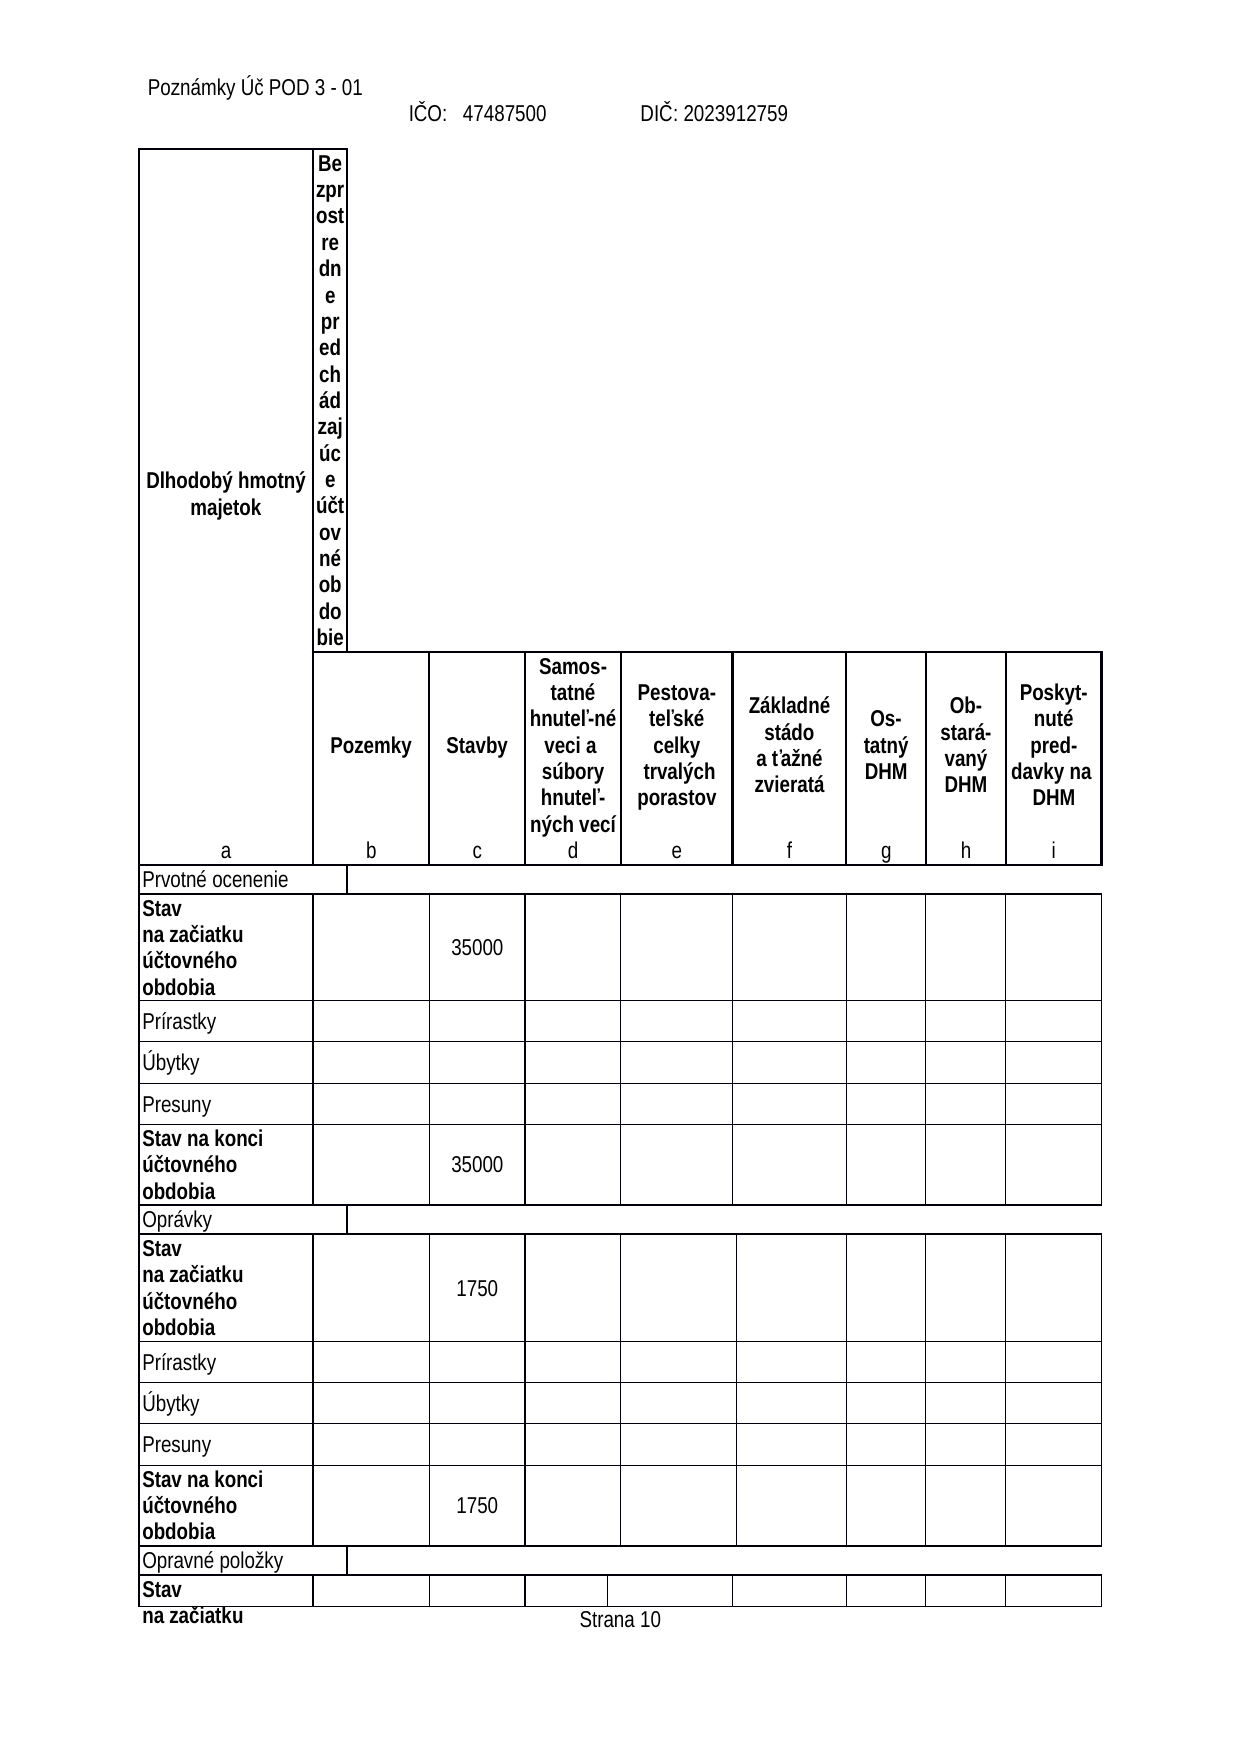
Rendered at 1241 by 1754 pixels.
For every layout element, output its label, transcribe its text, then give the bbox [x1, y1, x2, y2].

table_cell [314, 1084, 429, 1124]
table_cell f [734, 837, 845, 863]
table_cell Stav na konci účtovného obdobia [140, 1125, 312, 1204]
table_cell [526, 1383, 620, 1423]
table_cell [314, 1466, 429, 1545]
table_cell [314, 1001, 429, 1041]
table_cell [926, 895, 1005, 1000]
table_cell [621, 1084, 732, 1124]
table_cell [621, 1001, 732, 1041]
table_cell [733, 895, 846, 1000]
table_cell a [140, 837, 312, 863]
table_cell [733, 1084, 846, 1124]
table_cell [430, 1042, 524, 1083]
table_cell Stav na začiatku účtovného obdobia [140, 1576, 312, 1606]
table_header [846, 148, 926, 651]
table_cell [926, 1125, 1005, 1204]
table_cell Os-tatný DHM [847, 653, 925, 837]
table_cell [733, 1125, 846, 1204]
table_cell Pestova-teľské celky trvalých porastov [622, 653, 731, 837]
table_cell Úbytky [140, 1383, 312, 1423]
table_cell e [622, 837, 731, 863]
table_cell Úbytky [140, 1042, 312, 1083]
table_cell 1750 [430, 1235, 524, 1341]
table_cell [1006, 1576, 1101, 1606]
table_cell [733, 866, 737, 892]
table_cell [429, 1206, 525, 1233]
table_cell [733, 1042, 846, 1083]
table_cell 1750 [430, 1466, 524, 1545]
table_cell [847, 1466, 925, 1545]
table_cell [621, 1547, 732, 1574]
table_cell [846, 866, 926, 892]
table_cell [1006, 1466, 1101, 1545]
table_cell [429, 1547, 525, 1574]
table_cell [737, 1424, 846, 1464]
table_cell [430, 1424, 524, 1464]
table_cell [737, 1547, 846, 1574]
table_cell Samos-tatné hnuteľ-né veci a súbory hnuteľ-ných vecí [526, 653, 620, 837]
table_cell [1006, 1042, 1101, 1083]
table_cell [737, 866, 846, 892]
table_cell [1006, 1383, 1101, 1423]
table_cell [608, 1547, 621, 1574]
table_cell [1006, 1001, 1101, 1041]
table_cell [737, 1383, 846, 1423]
table_cell [733, 1206, 737, 1233]
table_cell [621, 1235, 736, 1341]
table_cell i [1007, 837, 1100, 863]
table_cell Presuny [140, 1084, 312, 1124]
table_cell Prvotné ocenenie [140, 866, 346, 892]
table_cell Stav na začiatku účtovného obdobia [140, 895, 312, 1000]
table_cell [608, 1206, 621, 1233]
table_cell d [526, 837, 620, 863]
table_cell [926, 1383, 1005, 1423]
table_cell [314, 895, 429, 1000]
table_cell Pozemky [314, 653, 428, 837]
table_cell [314, 1383, 429, 1423]
table_cell g [847, 837, 925, 863]
table_cell [847, 1084, 925, 1124]
table_cell Prírastky [140, 1001, 312, 1041]
table_cell [926, 1547, 1006, 1574]
table_cell 35000 [430, 895, 524, 1000]
table_cell [1006, 1342, 1101, 1382]
table_cell [847, 1235, 925, 1341]
table_cell [733, 1576, 846, 1606]
table_cell [926, 1042, 1005, 1083]
table_cell [733, 1001, 846, 1041]
table_cell [608, 866, 621, 892]
table_cell [348, 1206, 429, 1233]
table_cell [525, 866, 607, 892]
table_cell [314, 1125, 429, 1204]
table_cell [621, 1042, 732, 1083]
table_cell [348, 1547, 429, 1574]
table_cell [737, 1206, 846, 1233]
table_cell [1006, 1084, 1101, 1124]
table_cell [846, 1547, 926, 1574]
table_cell [926, 1235, 1005, 1341]
table_cell [525, 1206, 607, 1233]
table_header [733, 148, 737, 651]
table_cell Stavby [430, 653, 524, 837]
table_cell [526, 1125, 620, 1204]
table_cell [430, 1576, 524, 1606]
table_cell [314, 1042, 429, 1083]
table_cell Opravné položky [140, 1547, 346, 1574]
table_cell b [314, 837, 428, 863]
table_header [608, 148, 621, 651]
table_cell [526, 1342, 620, 1382]
table_header [926, 148, 1006, 651]
table_header [429, 148, 525, 651]
table_cell [926, 1001, 1005, 1041]
table_cell [526, 1424, 620, 1464]
table_cell [926, 866, 1006, 892]
table_cell [737, 1235, 846, 1341]
table_header [737, 148, 846, 651]
table_cell Poskyt-nuté pred-davky na DHM [1007, 653, 1100, 837]
table_cell [525, 1547, 607, 1574]
table_cell [847, 1042, 925, 1083]
table_cell [430, 1342, 524, 1382]
table_cell [926, 1342, 1005, 1382]
table_cell [314, 1342, 429, 1382]
table_cell Oprávky [140, 1206, 346, 1233]
table_cell [926, 1424, 1005, 1464]
table_cell [847, 1576, 925, 1606]
table_cell Prírastky [140, 1342, 312, 1382]
table_cell [430, 1084, 524, 1124]
table_header [525, 148, 607, 651]
table_cell [846, 1206, 926, 1233]
table_cell [621, 866, 732, 892]
table_cell [621, 1125, 732, 1204]
table_cell [847, 1383, 925, 1423]
table_cell h [927, 837, 1005, 863]
table_cell [526, 1235, 620, 1341]
table_header [621, 148, 732, 651]
table_cell [1006, 1424, 1101, 1464]
table_cell [621, 1206, 732, 1233]
table_cell [430, 1001, 524, 1041]
table_cell [926, 1466, 1005, 1545]
table_header [1006, 148, 1101, 651]
table_cell [621, 1383, 736, 1423]
table_cell [621, 1424, 736, 1464]
table_header Bezprostredne predchádzajúce účtovné obdobie [314, 150, 346, 651]
table_cell [621, 1466, 736, 1545]
table_cell [314, 1424, 429, 1464]
table_cell [1006, 1235, 1101, 1341]
table_cell [526, 1001, 620, 1041]
table_cell [430, 1383, 524, 1423]
table_cell Stav na začiatku účtovného obdobia [140, 1235, 312, 1341]
table_cell [526, 1466, 620, 1545]
table_cell [314, 1576, 429, 1606]
table_cell [348, 866, 429, 892]
table_cell [526, 895, 620, 1000]
table_cell [526, 1042, 620, 1083]
table_cell [314, 1235, 429, 1341]
table_cell [608, 1576, 732, 1606]
table_cell [429, 866, 525, 892]
table_cell [526, 1084, 620, 1124]
table_header [348, 148, 429, 651]
table_cell [926, 1084, 1005, 1124]
table_cell [926, 1576, 1005, 1606]
table_cell [847, 1424, 925, 1464]
table_header Dlhodobý hmotný majetok [140, 150, 312, 837]
table_cell [926, 1206, 1006, 1233]
table_cell [1006, 1125, 1101, 1204]
table_cell [847, 1342, 925, 1382]
table_cell [847, 1125, 925, 1204]
table_cell [847, 895, 925, 1000]
table_cell [1006, 895, 1101, 1000]
table_cell Presuny [140, 1424, 312, 1464]
table_cell Stav na konci účtovného obdobia [140, 1466, 312, 1545]
table_cell [1006, 1547, 1101, 1574]
table_cell Základné stádo a ťažné zvieratá [734, 653, 845, 837]
table_cell [733, 1547, 737, 1574]
table_cell 35000 [430, 1125, 524, 1204]
table_cell [1006, 1206, 1101, 1233]
table_cell [1006, 866, 1101, 892]
table_cell [847, 1001, 925, 1041]
table_cell [526, 1576, 607, 1606]
table_cell c [430, 837, 524, 863]
table_cell [737, 1466, 846, 1545]
table_cell [621, 895, 732, 1000]
table_cell Ob-stará-vaný DHM [927, 653, 1005, 837]
table_cell [621, 1342, 736, 1382]
table_cell [737, 1342, 846, 1382]
